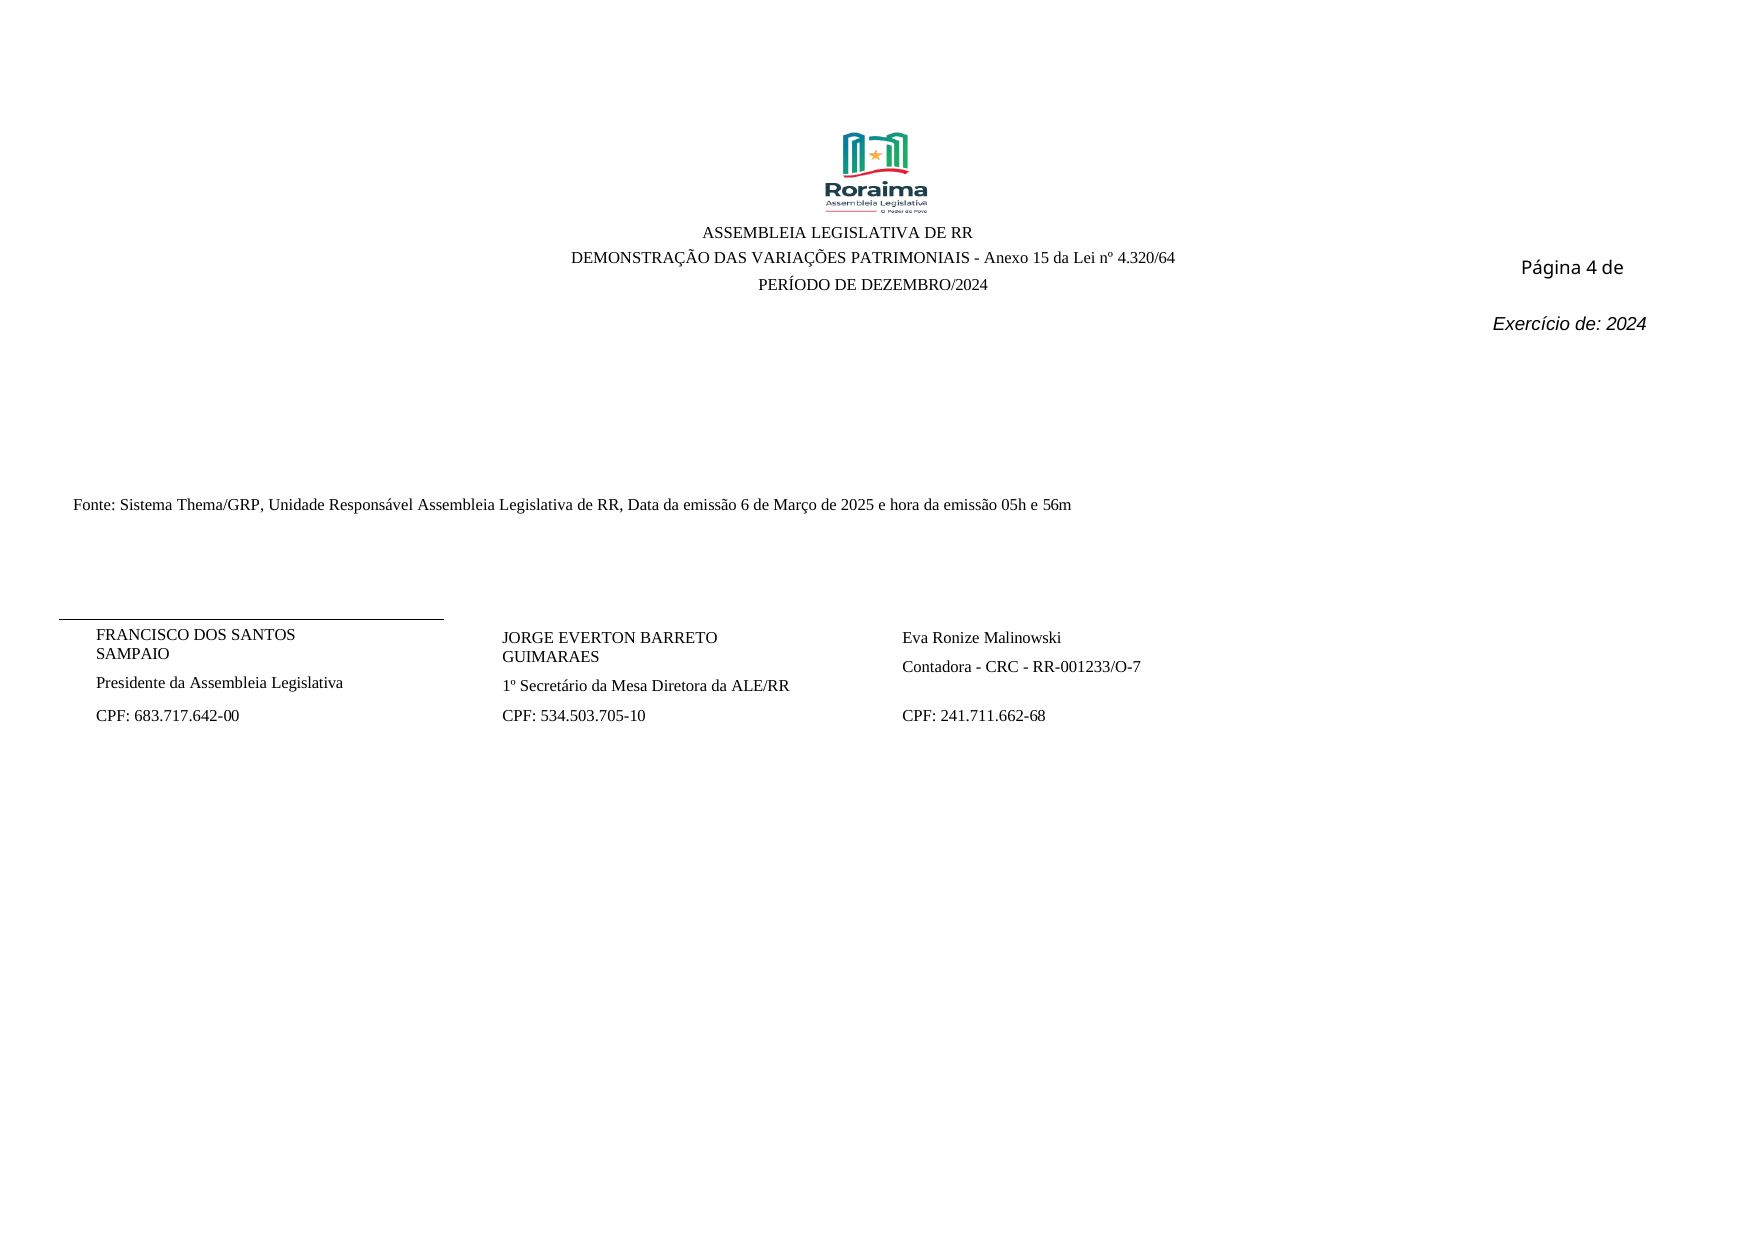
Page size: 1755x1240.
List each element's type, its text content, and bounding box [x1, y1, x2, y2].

text Presidente da Assembleia Legislativa [96, 673, 356, 692]
text CPF: 683.717.642-00 CPF: 534.503.705-10 CPF: 241.711.662-68 [96, 706, 1607, 725]
subtitle FRANCISCO DOS SANTOS SAMPAIO [96, 624, 356, 663]
text 1º Secretário da Mesa Diretora da ALE/RR [502, 676, 797, 695]
text Fonte: Sistema Thema/GRP, Unidade Responsável Assembleia Legislativa de RR, Data da emissão 6 de Março de 2025 e hora da emissão 05h e 56m [73, 494, 1607, 513]
subtitle JORGE EVERTON BARRETO GUIMARAES [502, 628, 797, 666]
text Contadora - CRC - RR-001233/O-7 [902, 657, 1607, 676]
text Eva Ronize Malinowski [902, 628, 1607, 647]
